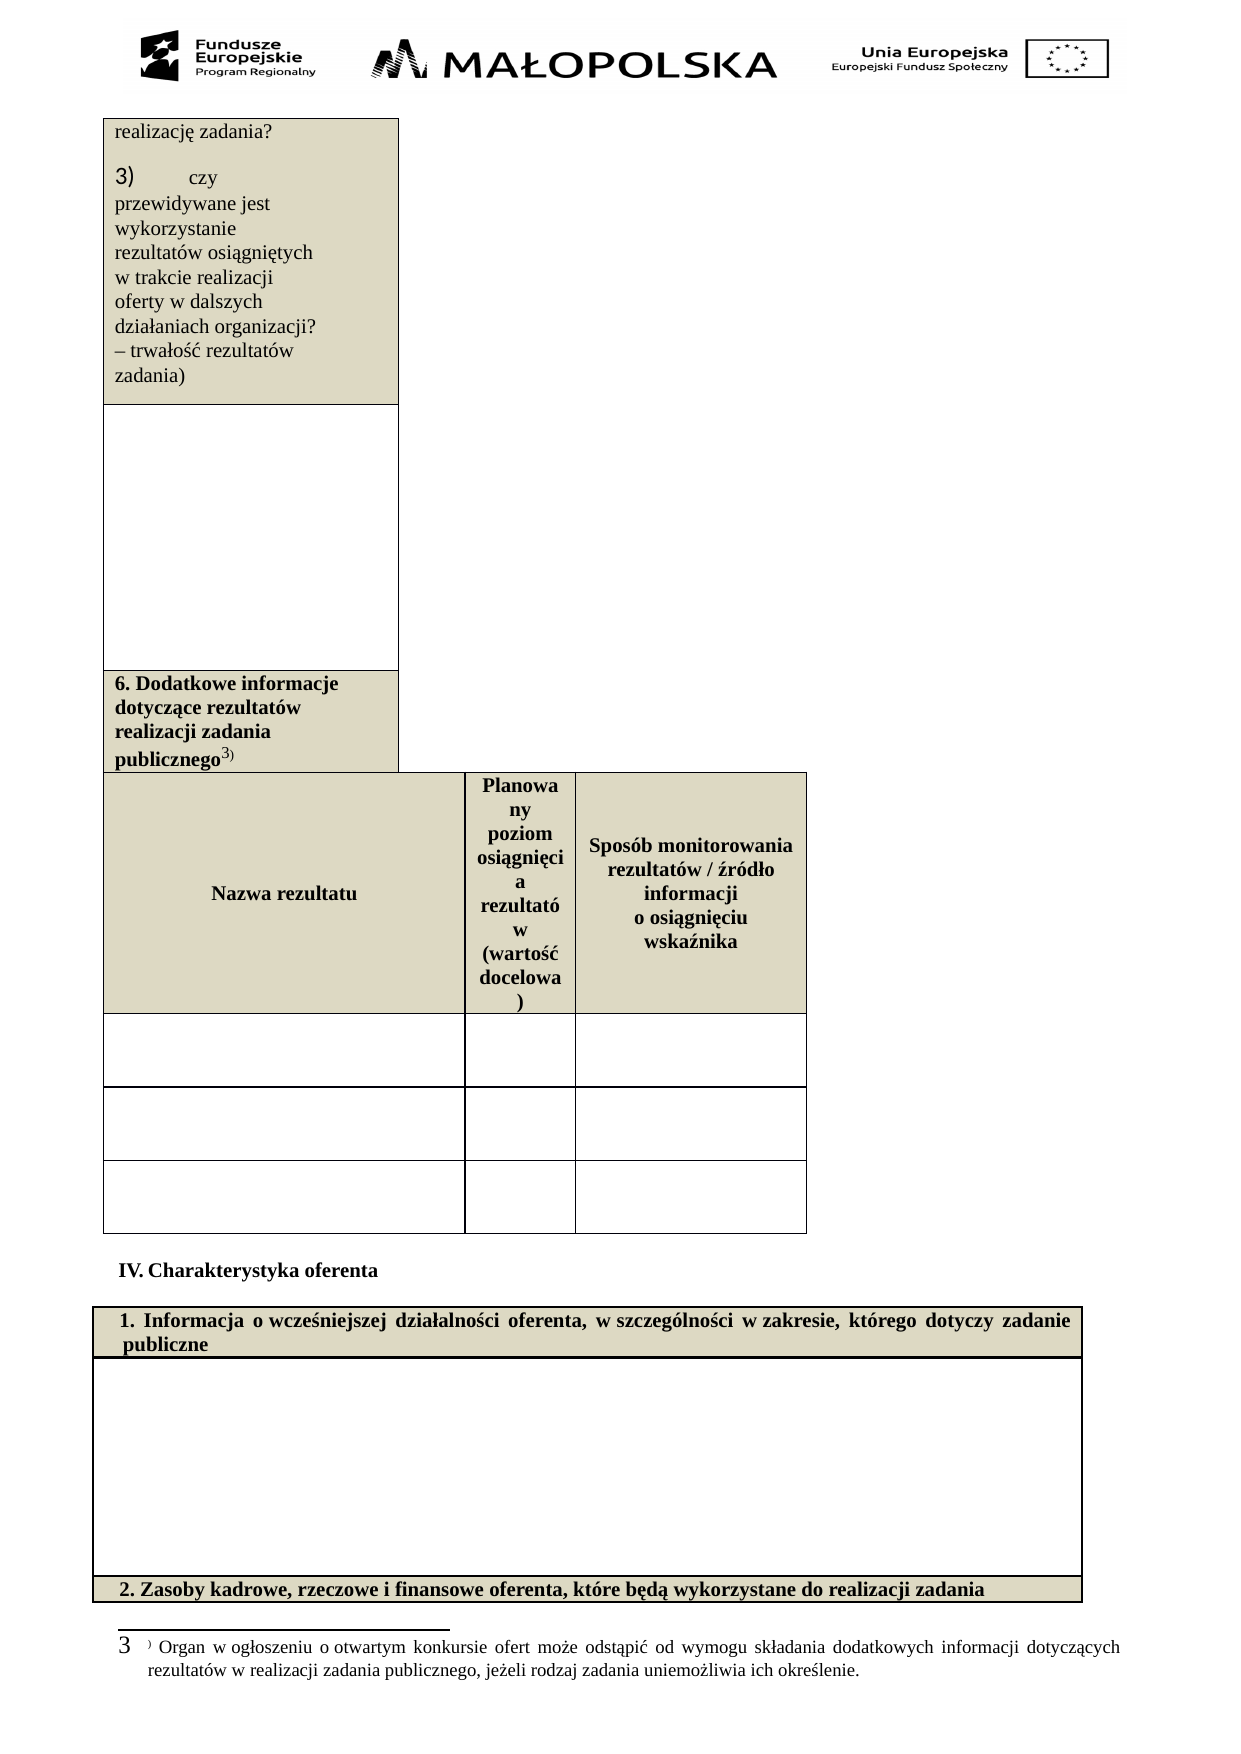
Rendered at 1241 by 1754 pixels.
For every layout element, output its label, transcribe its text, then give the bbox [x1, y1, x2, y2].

table_cell [465, 118, 575, 404]
table_cell [104, 1088, 464, 1160]
table_cell [961, 404, 1240, 669]
table_cell [399, 118, 465, 404]
table_cell [576, 1161, 806, 1233]
table_cell [961, 1013, 1240, 1086]
table_cell [826, 1086, 956, 1160]
table_cell [807, 1086, 826, 1160]
table_cell [826, 118, 956, 404]
table_cell [806, 118, 826, 404]
table_cell [590, 118, 615, 404]
table_cell [104, 1014, 464, 1086]
table_cell [807, 772, 826, 1013]
table_cell [961, 772, 1240, 1013]
table_cell [826, 1160, 956, 1233]
table_cell Nazwa rezultatu [104, 773, 464, 1013]
table_cell [466, 1161, 575, 1233]
table_cell [615, 404, 806, 669]
table_cell Sposób monitorowania rezultatów / źródło informacji o osiągnięciu wskaźnika [576, 773, 806, 1013]
table_cell realizację zadania? czy przewidywane jest wykorzystanie rezultatów osiągniętych w trakcie realizacji oferty w dalszych działaniach organizacji? – trwałość rezultatów zadania) [104, 119, 398, 404]
table_cell [956, 118, 961, 404]
table_cell [961, 670, 1240, 772]
table_cell [94, 1359, 1081, 1575]
table_cell [826, 670, 956, 772]
table_cell [104, 1161, 464, 1233]
table_cell 2. Zasoby kadrowe, rzeczowe i finansowe oferenta, które będą wykorzystane do realizacji zadania [94, 1577, 1081, 1601]
table_cell [104, 405, 398, 669]
table_cell [575, 404, 590, 669]
table_cell [576, 1014, 806, 1086]
table_cell [575, 670, 590, 772]
table_cell [956, 404, 961, 669]
table_cell [466, 1088, 575, 1160]
table_cell [590, 670, 615, 772]
table_cell [576, 1088, 806, 1160]
table_cell [465, 670, 575, 772]
table_cell [956, 1013, 961, 1086]
table_cell [466, 1014, 575, 1086]
table_cell [826, 772, 956, 1013]
table_cell [826, 1013, 956, 1086]
table_cell [806, 670, 826, 772]
table_cell [465, 404, 575, 669]
table_cell [961, 1160, 1240, 1233]
table_cell [961, 1086, 1240, 1160]
table_cell [956, 772, 961, 1013]
table_cell [806, 404, 826, 669]
table_cell [961, 118, 1240, 404]
table_cell [399, 670, 465, 772]
table_cell Planowany poziom osiągnięcia rezultatów (wartość docelowa) [466, 773, 575, 1013]
text IV. Charakterystyka oferenta [118, 1258, 1122, 1282]
table_cell [956, 1160, 961, 1233]
table_cell [956, 670, 961, 772]
table_cell [590, 404, 615, 669]
table_cell [615, 670, 806, 772]
table_header 1. Informacja o wcześniejszej działalności oferenta, w szczególności w zakresie, którego dotyczy zadanie publiczne [94, 1308, 1081, 1356]
table_cell [826, 404, 956, 669]
table_cell [807, 1013, 826, 1086]
table_cell [399, 404, 465, 669]
table_cell 6. Dodatkowe informacje dotyczące rezultatów realizacji zadania publicznego) [104, 671, 398, 772]
table_cell [615, 118, 806, 404]
table_cell [575, 118, 590, 404]
table_cell [956, 1086, 961, 1160]
table_cell [807, 1160, 826, 1233]
